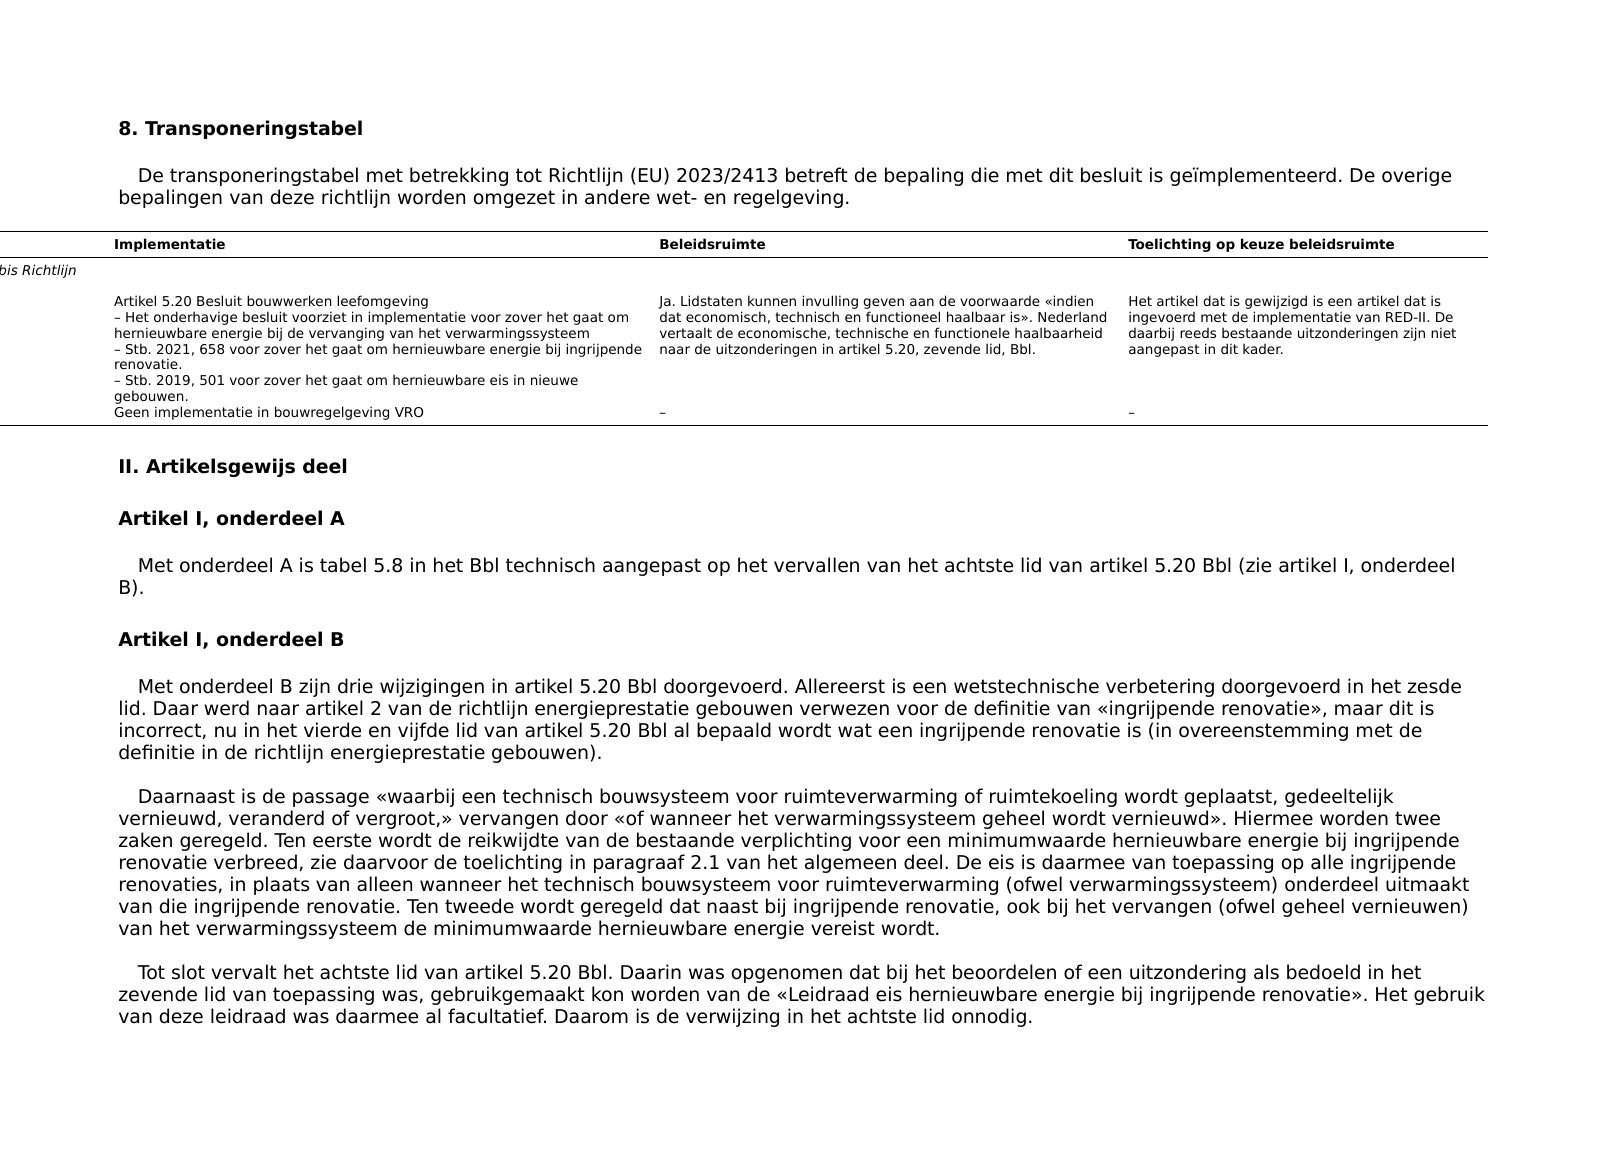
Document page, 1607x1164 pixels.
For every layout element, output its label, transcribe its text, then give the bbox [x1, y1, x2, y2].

subtitle 8. Transponeringstabel [118, 118, 1488, 140]
subtitle Artikel I, onderdeel A [118, 508, 1488, 530]
text Daarnaast is de passage «waarbij een technisch bouwsysteem voor ruimteverwarming of ruimtekoeling wordt geplaatst, gedeeltelijk vernieuwd, veranderd of vergroot,» vervangen door «of wanneer het verwarmingssysteem geheel wordt vernieuwd». Hiermee worden twee zaken geregeld. Ten eerste wordt de reikwijdte van de bestaande verplichting voor een minimumwaarde hernieuwbare energie bij ingrijpende renovatie verbreed, zie daarvoor de toelichting in paragraaf 2.1 van het algemeen deel. De eis is daarmee van toepassing op alle ingrijpende renovaties, in plaats van alleen wanneer het technisch bouwsysteem voor ruimteverwarming (ofwel verwarmingssysteem) onderdeel uitmaakt van die ingrijpende renovatie. Ten tweede wordt geregeld dat naast bij ingrijpende renovatie, ook bij het vervangen (ofwel geheel vernieuwen) van het verwarmingssysteem de minimumwaarde hernieuwbare energie vereist wordt. [118, 786, 1488, 940]
text Met onderdeel B zijn drie wijzigingen in artikel 5.20 Bbl doorgevoerd. Allereerst is een wetstechnische verbetering doorgevoerd in het zesde lid. Daar werd naar artikel 2 van de richtlijn energieprestatie gebouwen verwezen voor de definitie van «ingrijpende renovatie», maar dit is incorrect, nu in het vierde en vijfde lid van artikel 5.20 Bbl al bepaald wordt wat een ingrijpende renovatie is (in overeenstemming met de definitie in de richtlijn energieprestatie gebouwen). [118, 676, 1488, 764]
table_header Artikel richtlijn [0, 232, 108, 257]
table_cell Ja. Lidstaten kunnen invulling geven aan de voorwaarde «indien dat economisch, technisch en functioneel haalbaar is». Nederland vertaalt de economische, technische en functionele haalbaarheid naar de uitzonderingen in artikel 5.20, zevende lid, Bbl. [653, 294, 1122, 404]
table_cell Artikel 1, onderdeel 6 – artikel 15bis Richtlijn (EU) 2018/2001) [0, 258, 108, 294]
table_header Toelichting op keuze beleidsruimte [1122, 232, 1488, 257]
table_cell [1122, 258, 1488, 294]
table_cell Geen implementatie in bouwregelgeving VRO [108, 404, 653, 425]
table_cell [108, 258, 653, 294]
table_cell Lid 3 [0, 294, 108, 404]
table_header Beleidsruimte [653, 232, 1122, 257]
table_header Implementatie [108, 232, 653, 257]
text Tot slot vervalt het achtste lid van artikel 5.20 Bbl. Daarin was opgenomen dat bij het beoordelen of een uitzondering als bedoeld in het zevende lid van toepassing was, gebruikgemaakt kon worden van de «Leidraad eis hernieuwbare energie bij ingrijpende renovatie». Het gebruik van deze leidraad was daarmee al facultatief. Daarom is de verwijzing in het achtste lid onnodig. [118, 962, 1488, 1028]
table_cell Overige bepalingen [0, 404, 108, 425]
table_cell – [1122, 404, 1488, 425]
table_cell Artikel 5.20 Besluit bouwwerken leefomgeving – Het onderhavige besluit voorziet in implementatie voor zover het gaat om hernieuwbare energie bij de vervanging van het verwarmingssysteem – Stb. 2021, 658 voor zover het gaat om hernieuwbare energie bij ingrijpende renovatie. – Stb. 2019, 501 voor zover het gaat om hernieuwbare eis in nieuwe gebouwen. [108, 294, 653, 404]
table_cell Het artikel dat is gewijzigd is een artikel dat is ingevoerd met de implementatie van RED-II. De daarbij reeds bestaande uitzonderingen zijn niet aangepast in dit kader. [1122, 294, 1488, 404]
table_cell [653, 258, 1122, 294]
subtitle II. Artikelsgewijs deel [118, 456, 1488, 478]
table_cell – [653, 404, 1122, 425]
text Met onderdeel A is tabel 5.8 in het Bbl technisch aangepast op het vervallen van het achtste lid van artikel 5.20 Bbl (zie artikel I, onderdeel B). [118, 555, 1488, 599]
text De transponeringstabel met betrekking tot Richtlijn (EU) 2023/2413 betreft de bepaling die met dit besluit is geïmplementeerd. De overige bepalingen van deze richtlijn worden omgezet in andere wet- en regelgeving. [118, 165, 1488, 209]
subtitle Artikel I, onderdeel B [118, 629, 1488, 651]
